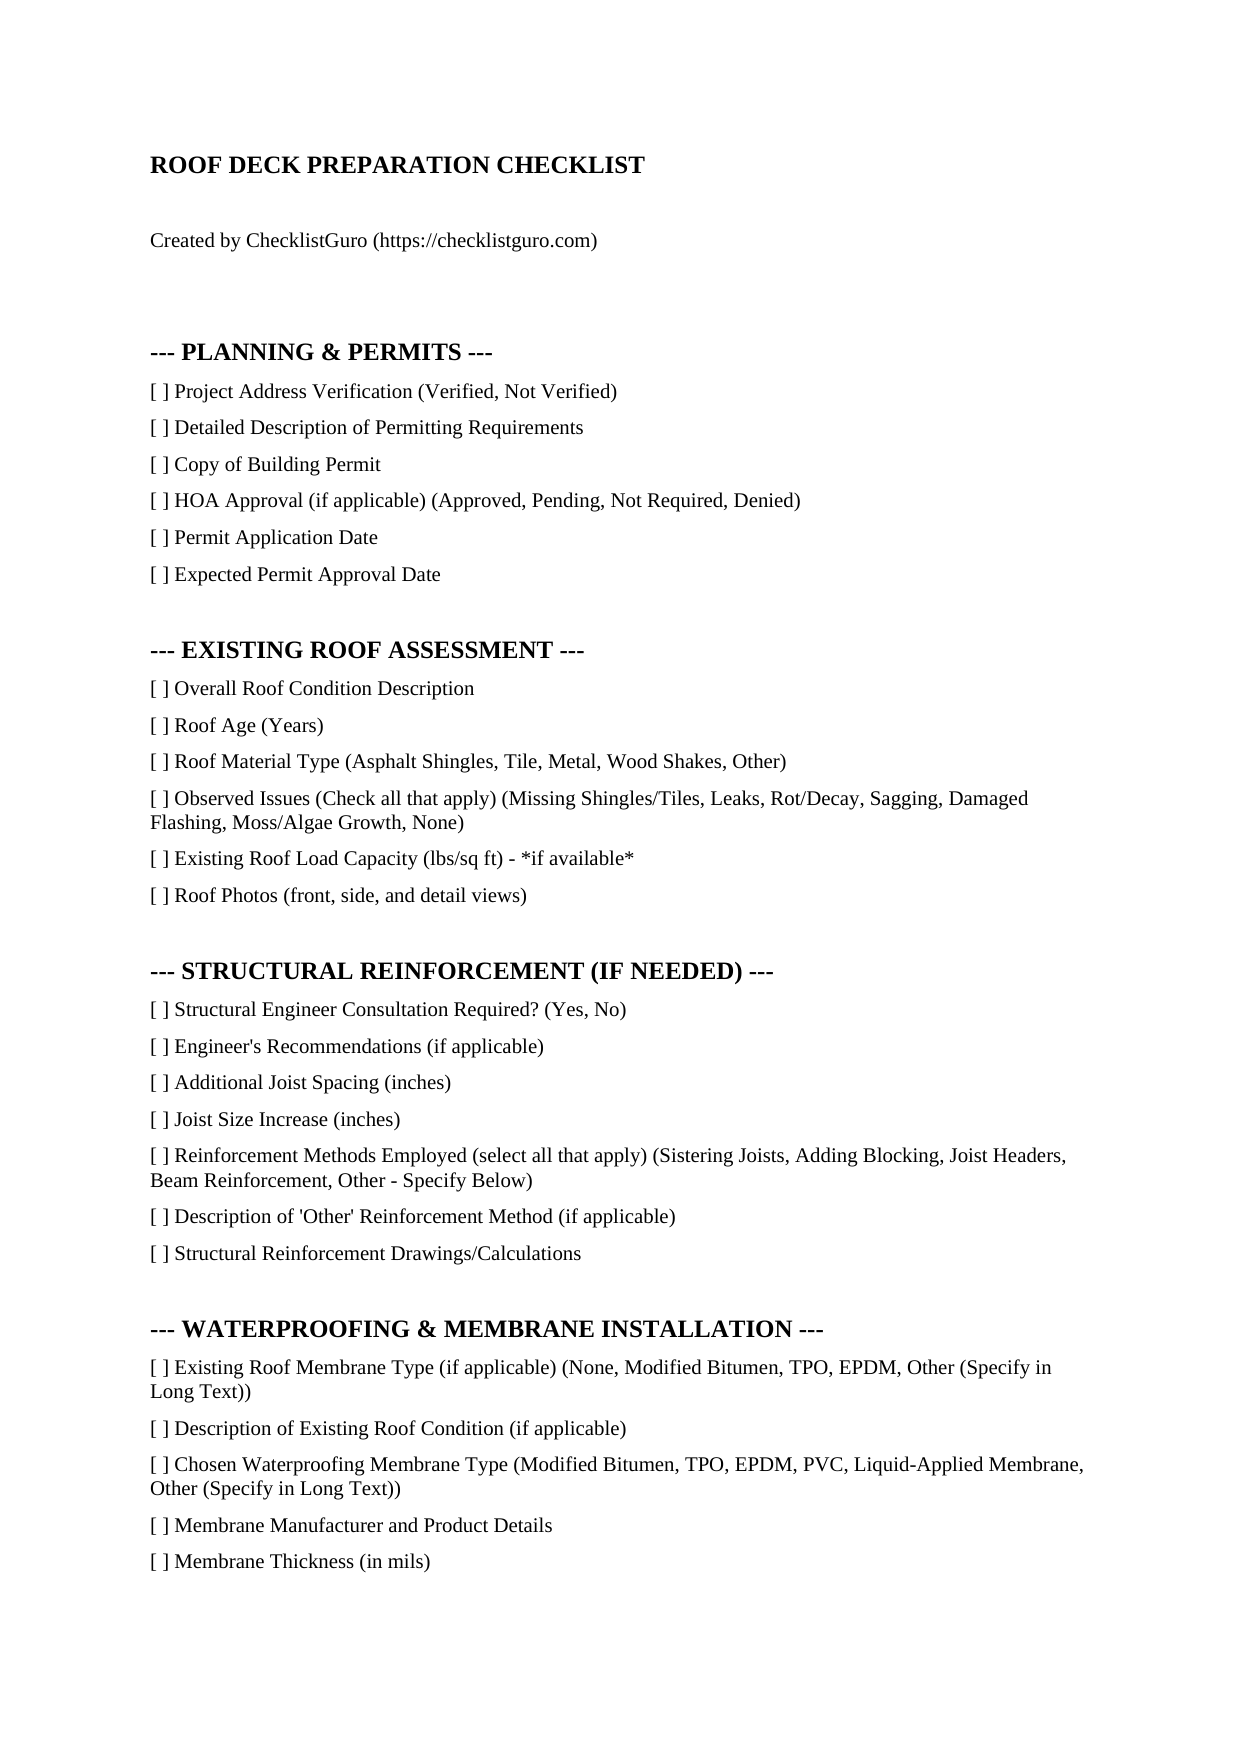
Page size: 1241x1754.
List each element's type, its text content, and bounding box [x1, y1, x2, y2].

text ROOF DECK PREPARATION CHECKLIST [150, 150, 1090, 179]
text --- WATERPROOFING & MEMBRANE INSTALLATION --- [150, 1314, 1090, 1342]
text [ ] Structural Engineer Consultation Required? (Yes, No) [150, 997, 1090, 1021]
text [ ] Copy of Building Permit [150, 452, 1090, 476]
text [ ] Project Address Verification (Verified, Not Verified) [150, 379, 1090, 403]
text [ ] Structural Reinforcement Drawings/Calculations [150, 1241, 1090, 1265]
text --- STRUCTURAL REINFORCEMENT (IF NEEDED) --- [150, 956, 1090, 985]
text [ ] Permit Application Date [150, 525, 1090, 549]
text [ ] Roof Photos (front, side, and detail views) [150, 883, 1090, 907]
text [ ] Membrane Thickness (in mils) [150, 1549, 1090, 1573]
text [ ] Chosen Waterproofing Membrane Type (Modified Bitumen, TPO, EPDM, PVC, Liquid-Applied Membrane, Other (Specify in Long Text)) [150, 1452, 1090, 1500]
text [ ] Existing Roof Load Capacity (lbs/sq ft) - *if available* [150, 846, 1090, 870]
text [ ] Overall Roof Condition Description [150, 676, 1090, 700]
text --- PLANNING & PERMITS --- [150, 337, 1090, 366]
text [ ] HOA Approval (if applicable) (Approved, Pending, Not Required, Denied) [150, 488, 1090, 512]
text [ ] Roof Age (Years) [150, 712, 1090, 737]
text [ ] Observed Issues (Check all that apply) (Missing Shingles/Tiles, Leaks, Rot/Decay, Sagging, Damaged Flashing, Moss/Algae Growth, None) [150, 786, 1090, 834]
text [ ] Reinforcement Methods Employed (select all that apply) (Sistering Joists, Adding Blocking, Joist Headers, Beam Reinforcement, Other - Specify Below) [150, 1143, 1090, 1192]
text [ ] Expected Permit Approval Date [150, 562, 1090, 586]
text Created by ChecklistGuro (https://checklistguro.com) [150, 228, 1090, 252]
text [ ] Additional Joist Spacing (inches) [150, 1070, 1090, 1094]
text [ ] Description of 'Other' Reinforcement Method (if applicable) [150, 1204, 1090, 1228]
text [ ] Detailed Description of Permitting Requirements [150, 415, 1090, 439]
text --- EXISTING ROOF ASSESSMENT --- [150, 635, 1090, 663]
text [ ] Roof Material Type (Asphalt Shingles, Tile, Metal, Wood Shakes, Other) [150, 749, 1090, 773]
text [ ] Membrane Manufacturer and Product Details [150, 1513, 1090, 1537]
text [ ] Description of Existing Roof Condition (if applicable) [150, 1416, 1090, 1440]
text [ ] Existing Roof Membrane Type (if applicable) (None, Modified Bitumen, TPO, EPDM, Other (Specify in Long Text)) [150, 1355, 1090, 1403]
text [ ] Joist Size Increase (inches) [150, 1107, 1090, 1131]
text [ ] Engineer's Recommendations (if applicable) [150, 1034, 1090, 1058]
